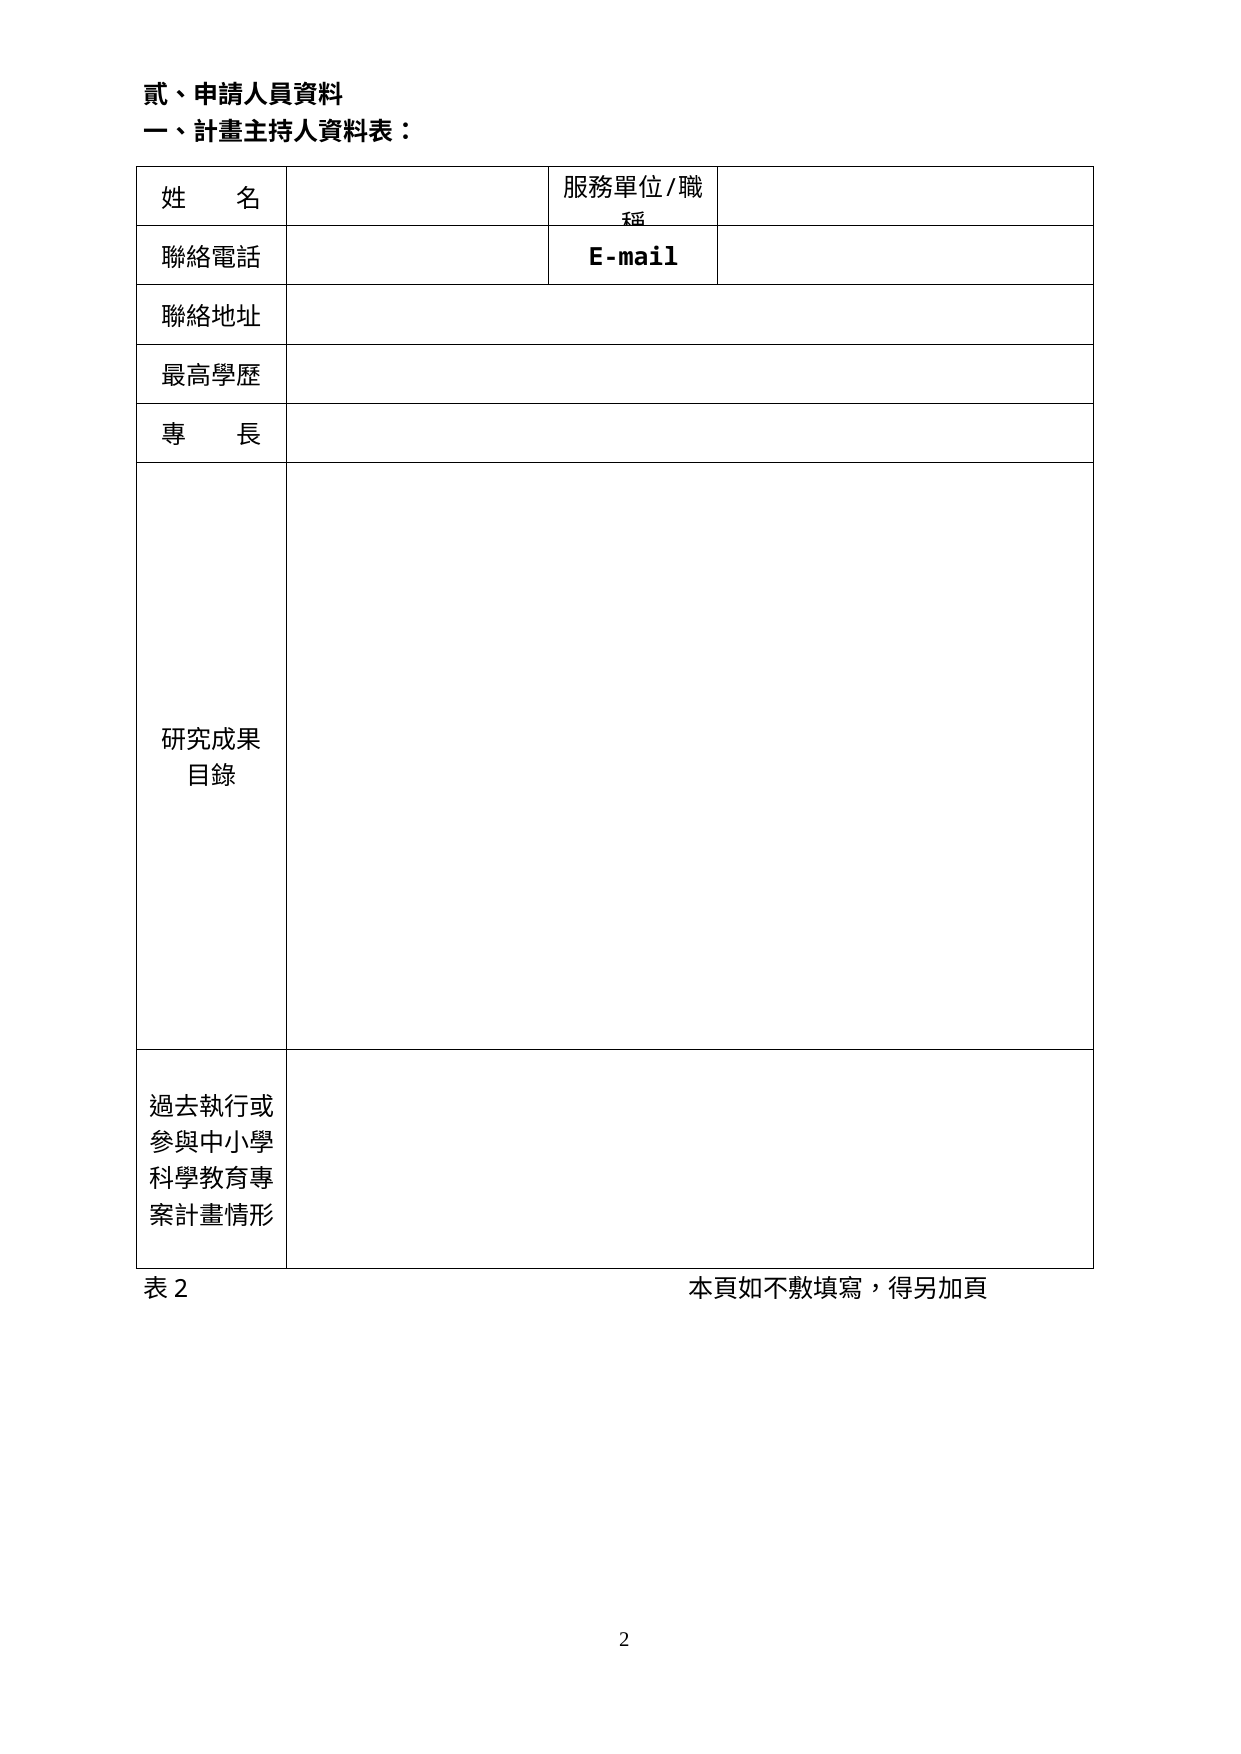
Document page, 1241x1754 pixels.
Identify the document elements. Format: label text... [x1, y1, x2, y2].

table_cell [287, 463, 1093, 1049]
table_cell [287, 404, 1093, 462]
text 貳、申請人員資料 [118, 75, 1122, 111]
text 一、計畫主持人資料表： [118, 111, 1122, 147]
table_cell 專 長 [137, 404, 286, 462]
table_cell [287, 345, 1093, 402]
table_header [718, 167, 1093, 225]
table_cell 聯絡電話 [137, 226, 286, 284]
table_cell 研究成果 目錄 [137, 463, 286, 1049]
table_header 姓 名 [137, 167, 286, 225]
table_cell E-mail [549, 226, 717, 284]
table_cell 過去執行或參與中小學科學教育專案計畫情形 [137, 1050, 286, 1268]
table_cell [287, 226, 548, 284]
table_cell [287, 1050, 1093, 1268]
table_header [287, 167, 548, 225]
table_cell [718, 226, 1093, 284]
table_header 服務單位/職稱 [549, 167, 717, 225]
table_cell 聯絡地址 [137, 285, 286, 343]
table_cell [287, 285, 1093, 343]
text 表2 本頁如不敷填寫，得另加頁 [118, 1269, 1122, 1305]
table_cell 最高學歷 [137, 345, 286, 402]
